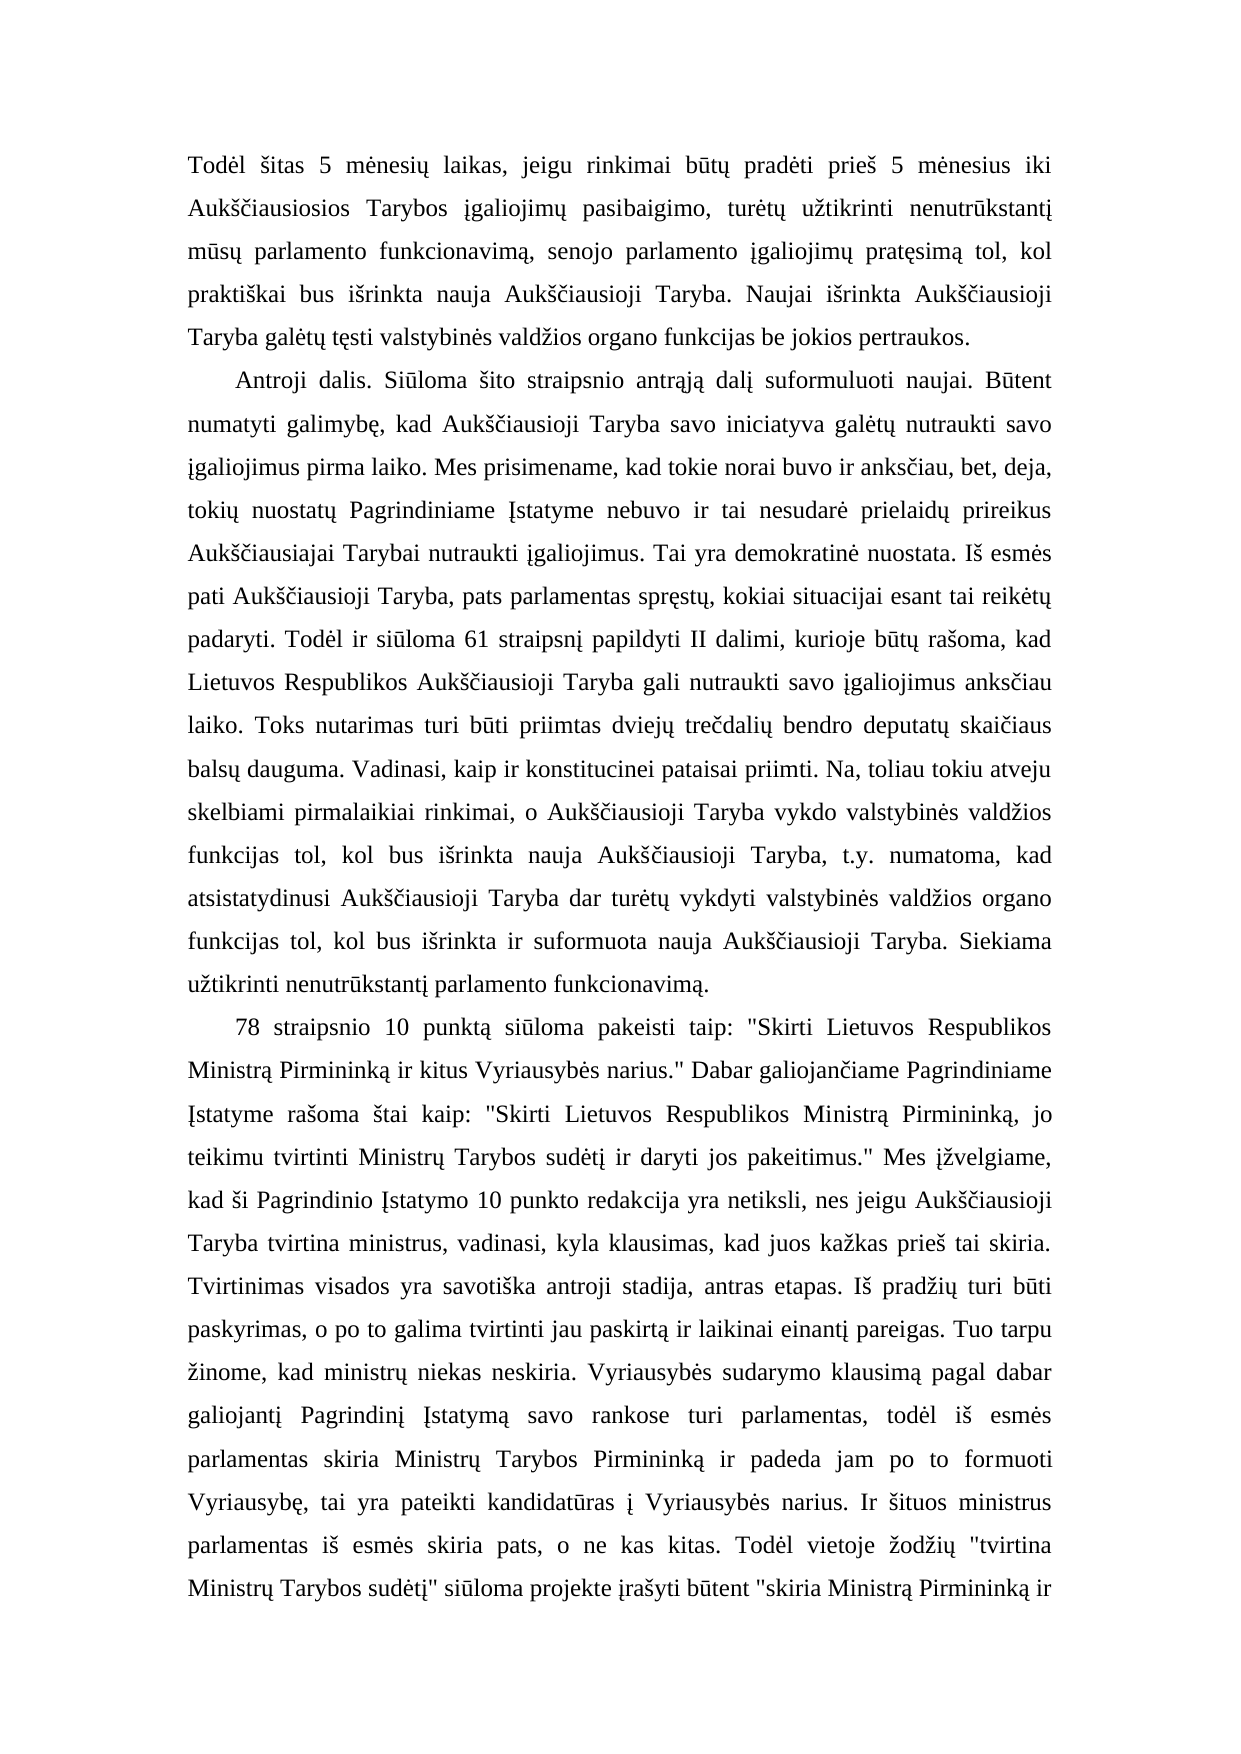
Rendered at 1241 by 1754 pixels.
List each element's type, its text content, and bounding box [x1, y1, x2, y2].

text 78 straipsnio 10 punktą siūloma pakeisti taip: "Skirti Lietuvos Respublikos Ministrą Pirmininką ir kitus Vyriausybės narius." Dabar galiojančiame Pagrindiniame Įstatyme rašoma štai kaip: "Skirti Lietuvos Respublikos Mi­nistrą Pirmininką, jo teikimu tvirtinti Ministrų Tarybos sudėtį ir daryti jos pakeitimus." Mes įžvelgiame, kad ši Pagrindinio Įstatymo 10 punkto redak­cija yra netiksli, nes jeigu Aukščiausioji Taryba tvirtina ministrus, vadinasi, kyla klausimas, kad juos kažkas prieš tai skiria. Tvirtinimas visados yra savotiška antroji stadija, antras etapas. Iš pradžių turi būti paskyrimas, o po to galima tvirtinti jau paskirtą ir laikinai einantį pareigas. Tuo tarpu žinome, kad ministrų niekas neskiria. Vyriausybės sudarymo klausimą pagal dabar galiojantį Pagrindinį Įstatymą savo rankose turi parlamentas, todėl iš esmės parlamentas skiria Ministrų Tarybos Pirmininką ir padeda jam po to for­muoti Vyriausybę, tai yra pateikti kandidatūras į Vyriausybės narius. Ir šituos ministrus parlamentas iš esmės skiria pats, o ne kas kitas. Todėl vietoje žodžių "tvirtina Ministrų Tarybos sudėtį" siūloma projekte įrašyti būtent "skiria Ministrą Pirmininką ir [187, 1012, 1053, 1602]
text Antroji dalis. Siūloma šito straipsnio antrąją dalį suformuluoti naujai. Būtent numatyti galimybę, kad Aukščiausioji Taryba savo iniciatyva galėtų nutraukti savo įgaliojimus pirma laiko. Mes prisimename, kad tokie norai buvo ir anksčiau, bet, deja, tokių nuostatų Pagrindiniame Įstatyme nebuvo ir tai nesudarė prielaidų prireikus Aukščiausiajai Tarybai nutraukti įgaliojimus. Tai yra demokratinė nuostata. Iš esmės pati Aukščiausioji Taryba, pats parlamentas spręstų, kokiai situacijai esant tai reikėtų padaryti. Todėl ir siūloma 61 straipsnį papildyti II dalimi, kurioje būtų rašoma, kad Lietuvos Respublikos Aukščiausioji Taryba gali nutraukti savo įgaliojimus anksčiau laiko. Toks nutarimas turi būti priimtas dviejų trečdalių bendro deputatų skaičiaus balsų dauguma. Vadinasi, kaip ir konstitucinei pataisai priimti. Na, toliau tokiu atveju skelbiami pirmalaikiai rinkimai, o Aukščiausioji Taryba vykdo valstybinės valdžios funkcijas tol, kol bus išrinkta nauja Aukš­čiausioji Taryba, t.y. numatoma, kad atsistatydinusi Aukščiausioji Taryba dar turėtų vykdyti valstybinės valdžios organo funkcijas tol, kol bus išrinkta ir suformuota nauja Aukščiausioji Taryba. Siekiama užtikrinti nenutrūkstantį parlamento funkcionavimą. [187, 366, 1053, 998]
text Todėl šitas 5 mėnesių laikas, jeigu rinkimai būtų pradėti prieš 5 mėnesius iki Aukščiausiosios Tarybos įgaliojimų pasi­baigimo, turėtų užtikrinti nenutrūkstantį mūsų parlamento funkcionavimą, senojo parlamento įgaliojimų pratęsimą tol, kol praktiškai bus išrinkta nauja Aukščiausioji Taryba. Naujai išrinkta Aukščiausioji Taryba galėtų tęsti valstybinės valdžios organo funkcijas be jokios pertraukos. [187, 150, 1053, 351]
